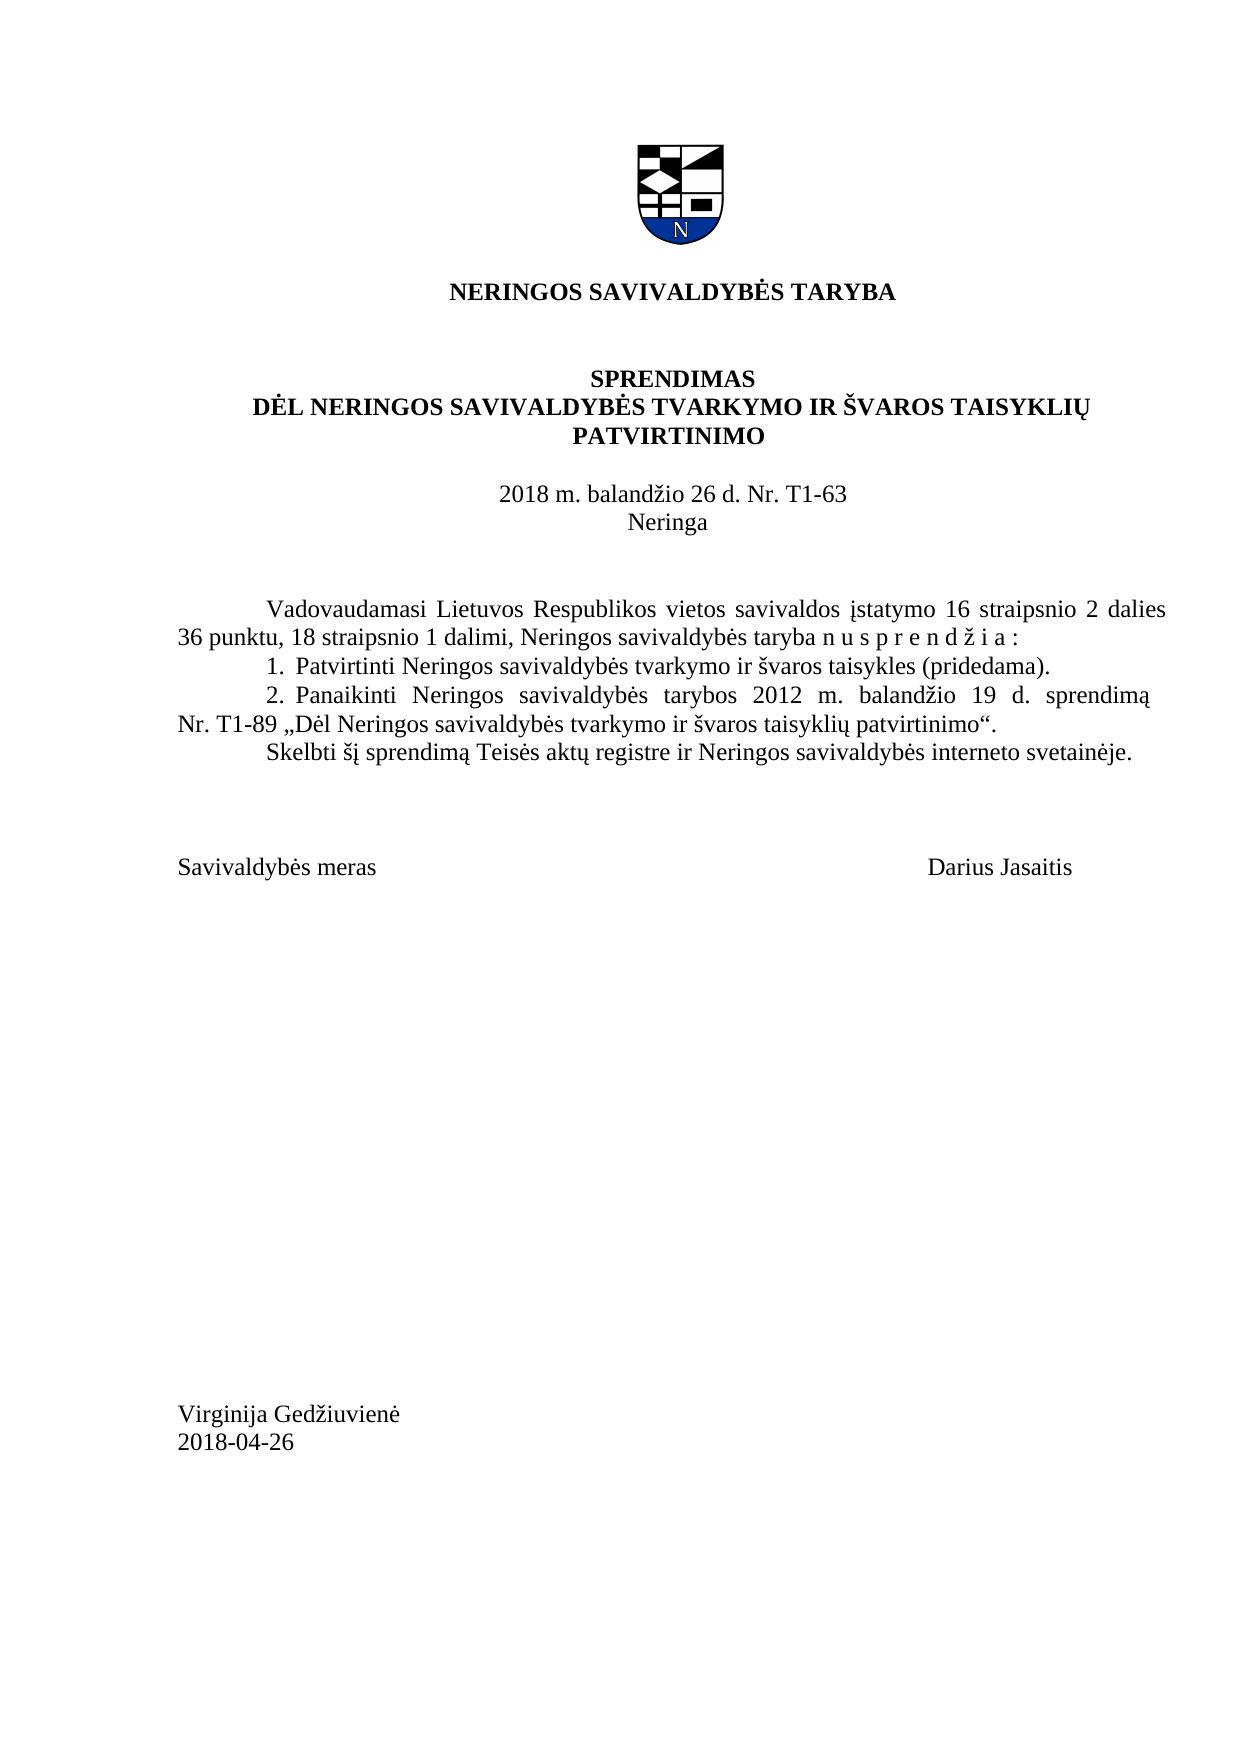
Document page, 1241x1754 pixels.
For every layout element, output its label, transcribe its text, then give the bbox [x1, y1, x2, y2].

text SPRENDIMAS [177, 364, 1168, 392]
text Virginija Gedžiuvienė [177, 1399, 1167, 1427]
text 2018-04-26 [177, 1427, 1167, 1456]
text DĖL NERINGOS SAVIVALDYBĖS tvarkymo ir švaros taisyklių patvirtinimo [177, 392, 1167, 450]
text 2018 m. balandžio 26 d. Nr. T1-63 [177, 479, 1168, 507]
text 2. Panaikinti Neringos savivaldybės tarybos 2012 m. balandžio 19 d. sprendimą Nr. T1-89 „Dėl Neringos savivaldybės tvarkymo ir švaros taisyklių patvirtinimo“. [177, 680, 1167, 737]
text Neringa [552, 507, 1167, 536]
text NERINGOS SAVIVALDYBĖS TARYBA [177, 277, 1168, 306]
text 1. Patvirtinti Neringos savivaldybės tvarkymo ir švaros taisykles (pridedama). [215, 651, 1167, 680]
text Savivaldybės meras Darius Jasaitis [177, 852, 1167, 881]
text Skelbti šį sprendimą Teisės aktų registre ir Neringos savivaldybės interneto svetainėje. [266, 737, 1167, 766]
text Vadovaudamasi Lietuvos Respublikos vietos savivaldos įstatymo 16 straipsnio 2 dalies 36 punktu, 18 straipsnio 1 dalimi, Neringos savivaldybės taryba nusprendžia: [177, 594, 1167, 651]
